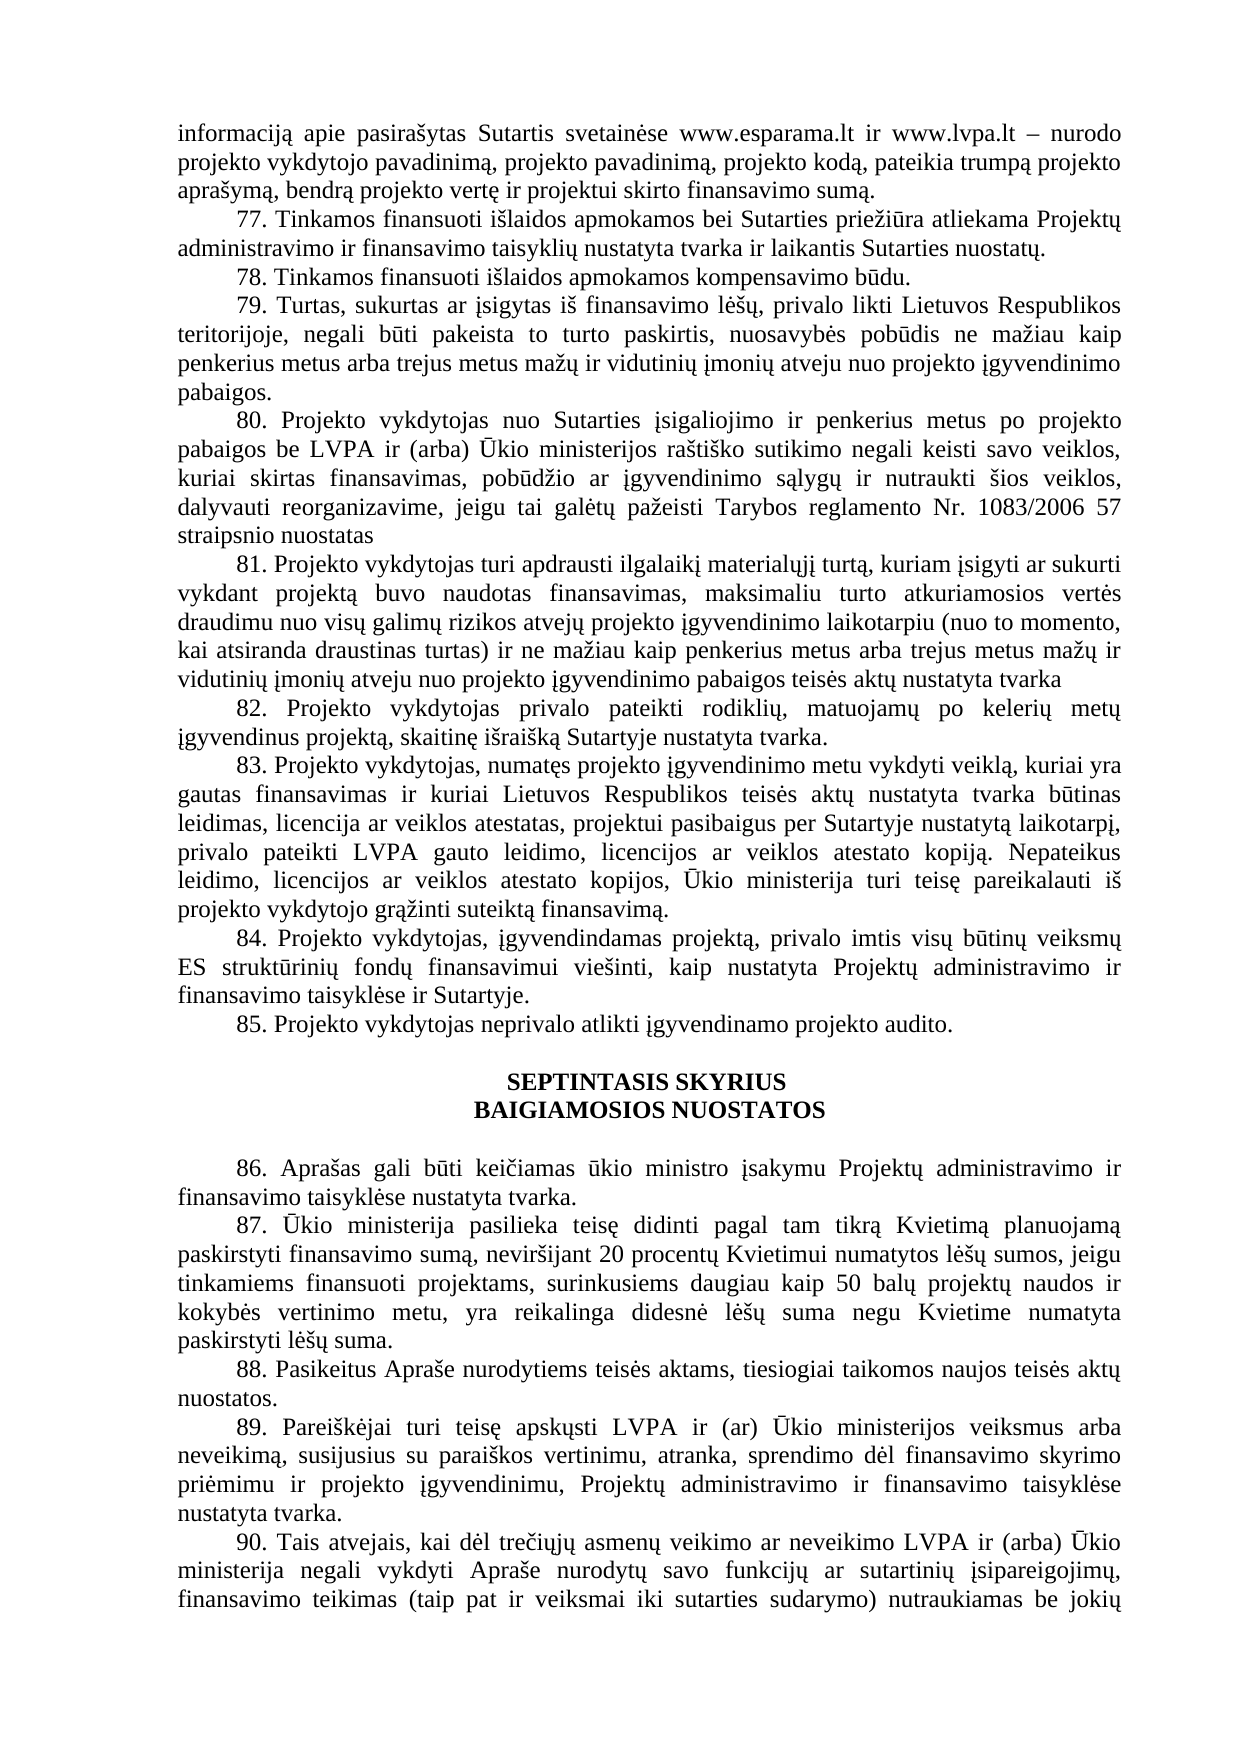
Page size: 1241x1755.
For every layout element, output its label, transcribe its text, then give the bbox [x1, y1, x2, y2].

text informaciją apie pasirašytas Sutartis svetainėse www.esparama.lt ir www.lvpa.lt – nurodo projekto vykdytojo pavadinimą, projekto pavadinimą, projekto kodą, pateikia trumpą projekto aprašymą, bendrą projekto vertę ir projektui skirto finansavimo sumą. [177, 118, 1122, 204]
text 80. Projekto vykdytojas nuo Sutarties įsigaliojimo ir penkerius metus po projekto pabaigos be LVPA ir (arba) Ūkio ministerijos raštiško sutikimo negali keisti savo veiklos, kuriai skirtas finansavimas, pobūdžio ar įgyvendinimo sąlygų ir nutraukti šios veiklos, dalyvauti reorganizavime, jeigu tai galėtų pažeisti Tarybos reglamento Nr. 1083/2006 57 straipsnio nuostatas [177, 406, 1122, 549]
text BAIGIAMOSIOS NUOSTATOS [177, 1096, 1122, 1124]
text 89. Pareiškėjai turi teisę apskųsti LVPA ir (ar) Ūkio ministerijos veiksmus arba neveikimą, susijusius su paraiškos vertinimu, atranka, sprendimo dėl finansavimo skyrimo priėmimu ir projekto įgyvendinimu, Projektų administravimo ir finansavimo taisyklėse nustatyta tvarka. [177, 1412, 1122, 1527]
text 83. Projekto vykdytojas, numatęs projekto įgyvendinimo metu vykdyti veiklą, kuriai yra gautas finansavimas ir kuriai Lietuvos Respublikos teisės aktų nustatyta tvarka būtinas leidimas, licencija ar veiklos atestatas, projektui pasibaigus per Sutartyje nustatytą laikotarpį, privalo pateikti LVPA gauto leidimo, licencijos ar veiklos atestato kopiją. Nepateikus leidimo, licencijos ar veiklos atestato kopijos, Ūkio ministerija turi teisę pareikalauti iš projekto vykdytojo grąžinti suteiktą finansavimą. [177, 751, 1122, 923]
text 86. Aprašas gali būti keičiamas ūkio ministro įsakymu Projektų administravimo ir finansavimo taisyklėse nustatyta tvarka. [177, 1153, 1122, 1211]
text 77. Tinkamos finansuoti išlaidos apmokamos bei Sutarties priežiūra atliekama Projektų administravimo ir finansavimo taisyklių nustatyta tvarka ir laikantis Sutarties nuostatų. [177, 204, 1122, 262]
text 79. Turtas, sukurtas ar įsigytas iš finansavimo lėšų, privalo likti Lietuvos Respublikos teritorijoje, negali būti pakeista to turto paskirtis, nuosavybės pobūdis ne mažiau kaip penkerius metus arba trejus metus mažų ir vidutinių įmonių atveju nuo projekto įgyvendinimo pabaigos. [177, 291, 1122, 406]
text 90. Tais atvejais, kai dėl trečiųjų asmenų veikimo ar neveikimo LVPA ir (arba) Ūkio ministerija negali vykdyti Apraše nurodytų savo funkcijų ar sutartinių įsipareigojimų, finansavimo teikimas (taip pat ir veiksmai iki sutarties sudarymo) nutraukiamas be jokių [177, 1527, 1122, 1613]
text 82. Projekto vykdytojas privalo pateikti rodiklių, matuojamų po kelerių metų įgyvendinus projektą, skaitinę išraišką Sutartyje nustatyta tvarka. [177, 693, 1122, 751]
text 88. Pasikeitus Apraše nurodytiems teisės aktams, tiesiogiai taikomos naujos teisės aktų nuostatos. [177, 1354, 1122, 1412]
text 81. Projekto vykdytojas turi apdrausti ilgalaikį materialųjį turtą, kuriam įsigyti ar sukurti vykdant projektą buvo naudotas finansavimas, maksimaliu turto atkuriamosios vertės draudimu nuo visų galimų rizikos atvejų projekto įgyvendinimo laikotarpiu (nuo to momento, kai atsiranda draustinas turtas) ir ne mažiau kaip penkerius metus arba trejus metus mažų ir vidutinių įmonių atveju nuo projekto įgyvendinimo pabaigos teisės aktų nustatyta tvarka [177, 549, 1122, 693]
text SEPTINTASIS SKYRIUS [177, 1067, 1122, 1096]
text 87. Ūkio ministerija pasilieka teisę didinti pagal tam tikrą Kvietimą planuojamą paskirstyti finansavimo sumą, neviršijant 20 procentų Kvietimui numatytos lėšų sumos, jeigu tinkamiems finansuoti projektams, surinkusiems daugiau kaip 50 balų projektų naudos ir kokybės vertinimo metu, yra reikalinga didesnė lėšų suma negu Kvietime numatyta paskirstyti lėšų suma. [177, 1211, 1122, 1354]
text 84. Projekto vykdytojas, įgyvendindamas projektą, privalo imtis visų būtinų veiksmų ES struktūrinių fondų finansavimui viešinti, kaip nustatyta Projektų administravimo ir finansavimo taisyklėse ir Sutartyje. [177, 923, 1122, 1009]
text 85. Projekto vykdytojas neprivalo atlikti įgyvendinamo projekto audito. [177, 1009, 1122, 1038]
text 78. Tinkamos finansuoti išlaidos apmokamos kompensavimo būdu. [177, 262, 1122, 291]
